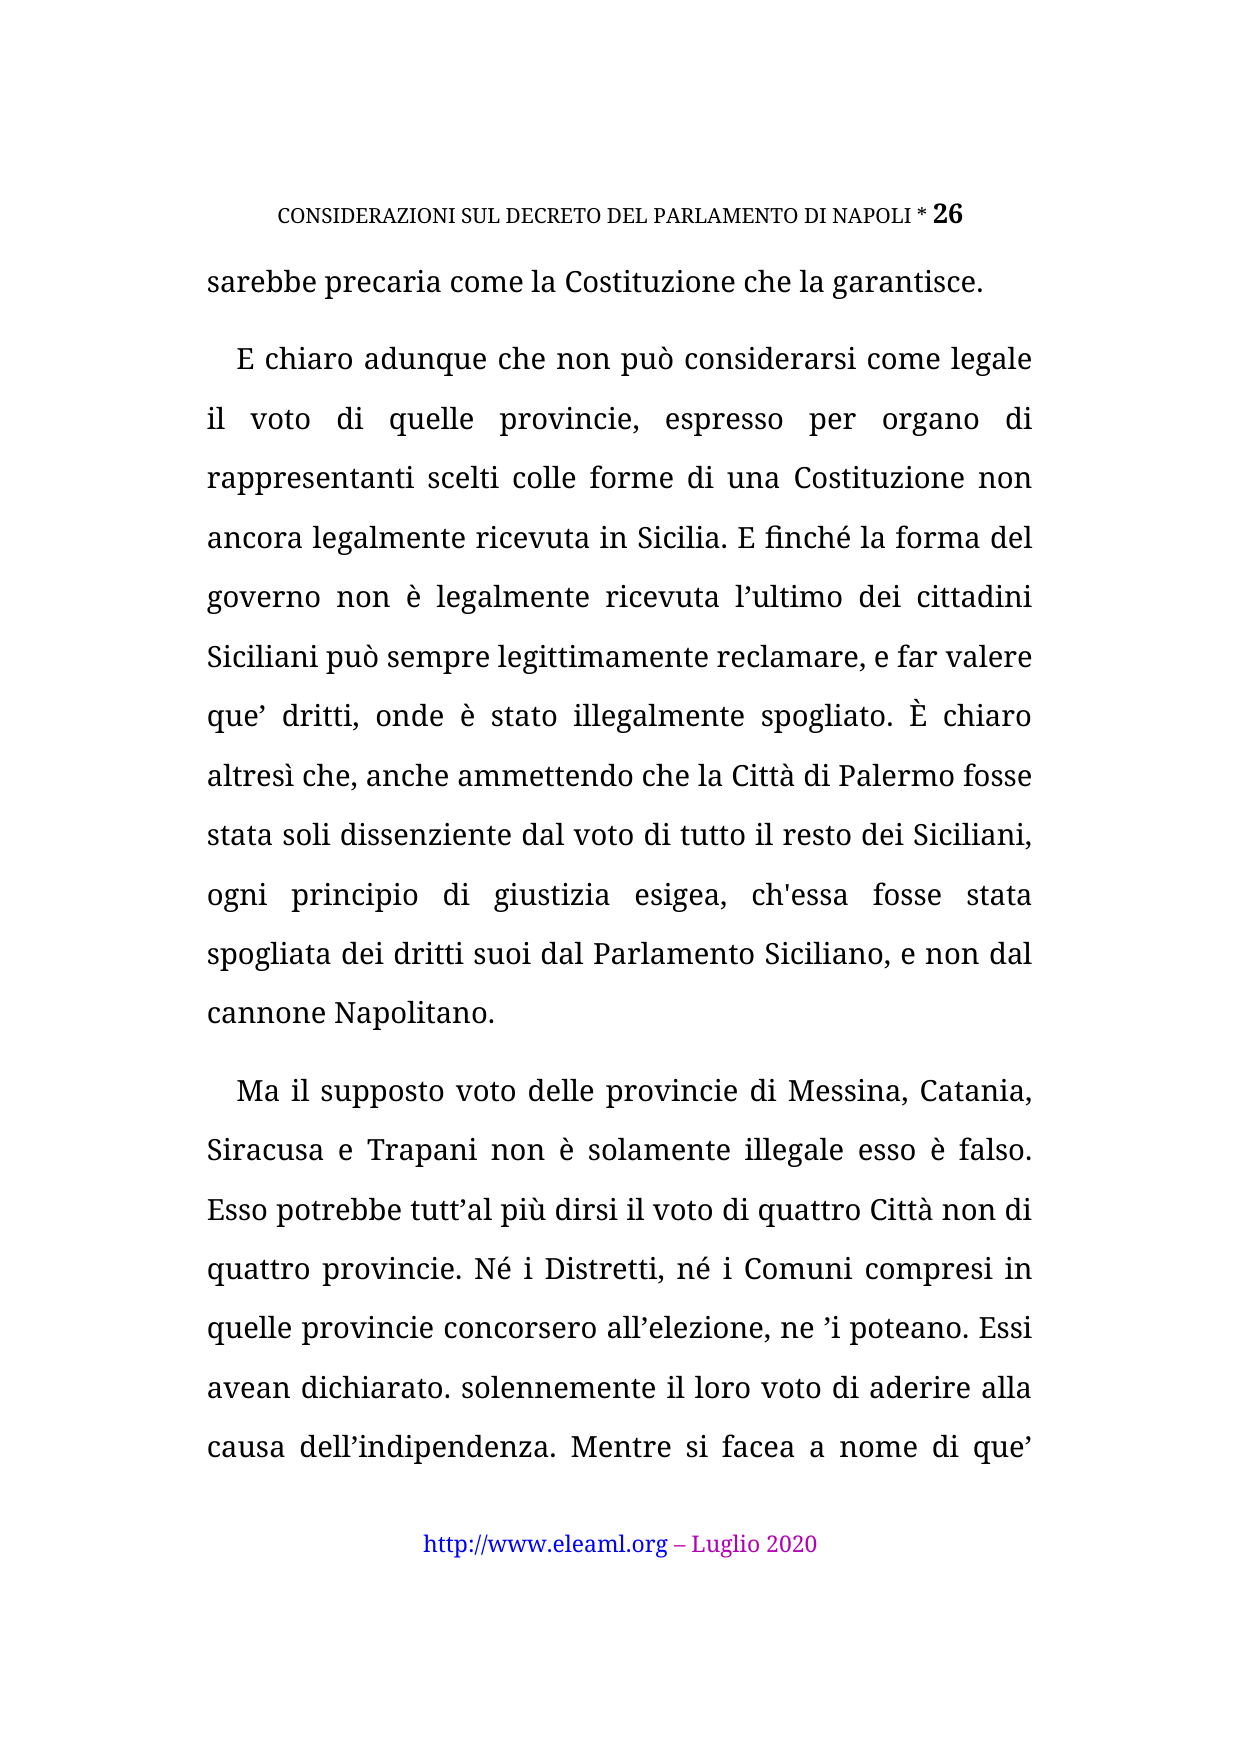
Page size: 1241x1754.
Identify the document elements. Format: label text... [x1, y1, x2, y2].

text Ma il supposto voto delle provincie di Messina, Catania, Siracusa e Trapani non è solamente illegale esso è falso. Esso potrebbe tutt’al più dirsi il voto di quattro Città non di quattro provincie. Né i Distretti, né i Comuni compresi in quelle provincie concorsero all’elezione, ne ’i poteano. Essi avean dichiarato. solennemente il loro voto di aderire alla causa dell’indipendenza. Mentre si facea a nome di que’ [207, 1070, 1033, 1466]
text sarebbe precaria come la Costituzione che la garantisce. [207, 261, 1033, 301]
text E chiaro adunque che non può considerarsi come legale il voto di quelle provincie, espresso per organo di rappresentanti scelti colle forme di una Costituzione non ancora legalmente ricevuta in Sicilia. E finché la forma del governo non è legalmente ricevuta l’ultimo dei cittadini Siciliani può sempre legittimamente reclamare, e far valere que’ dritti, onde è stato illegalmente spogliato. È chiaro altresì che, anche ammettendo che la Città di Palermo fosse stata soli dissenziente dal voto di tutto il resto dei Siciliani, ogni principio di giustizia esigea, ch'essa fosse stata spogliata dei dritti suoi dal Parlamento Siciliano, e non dal cannone Napolitano. [207, 338, 1033, 1032]
